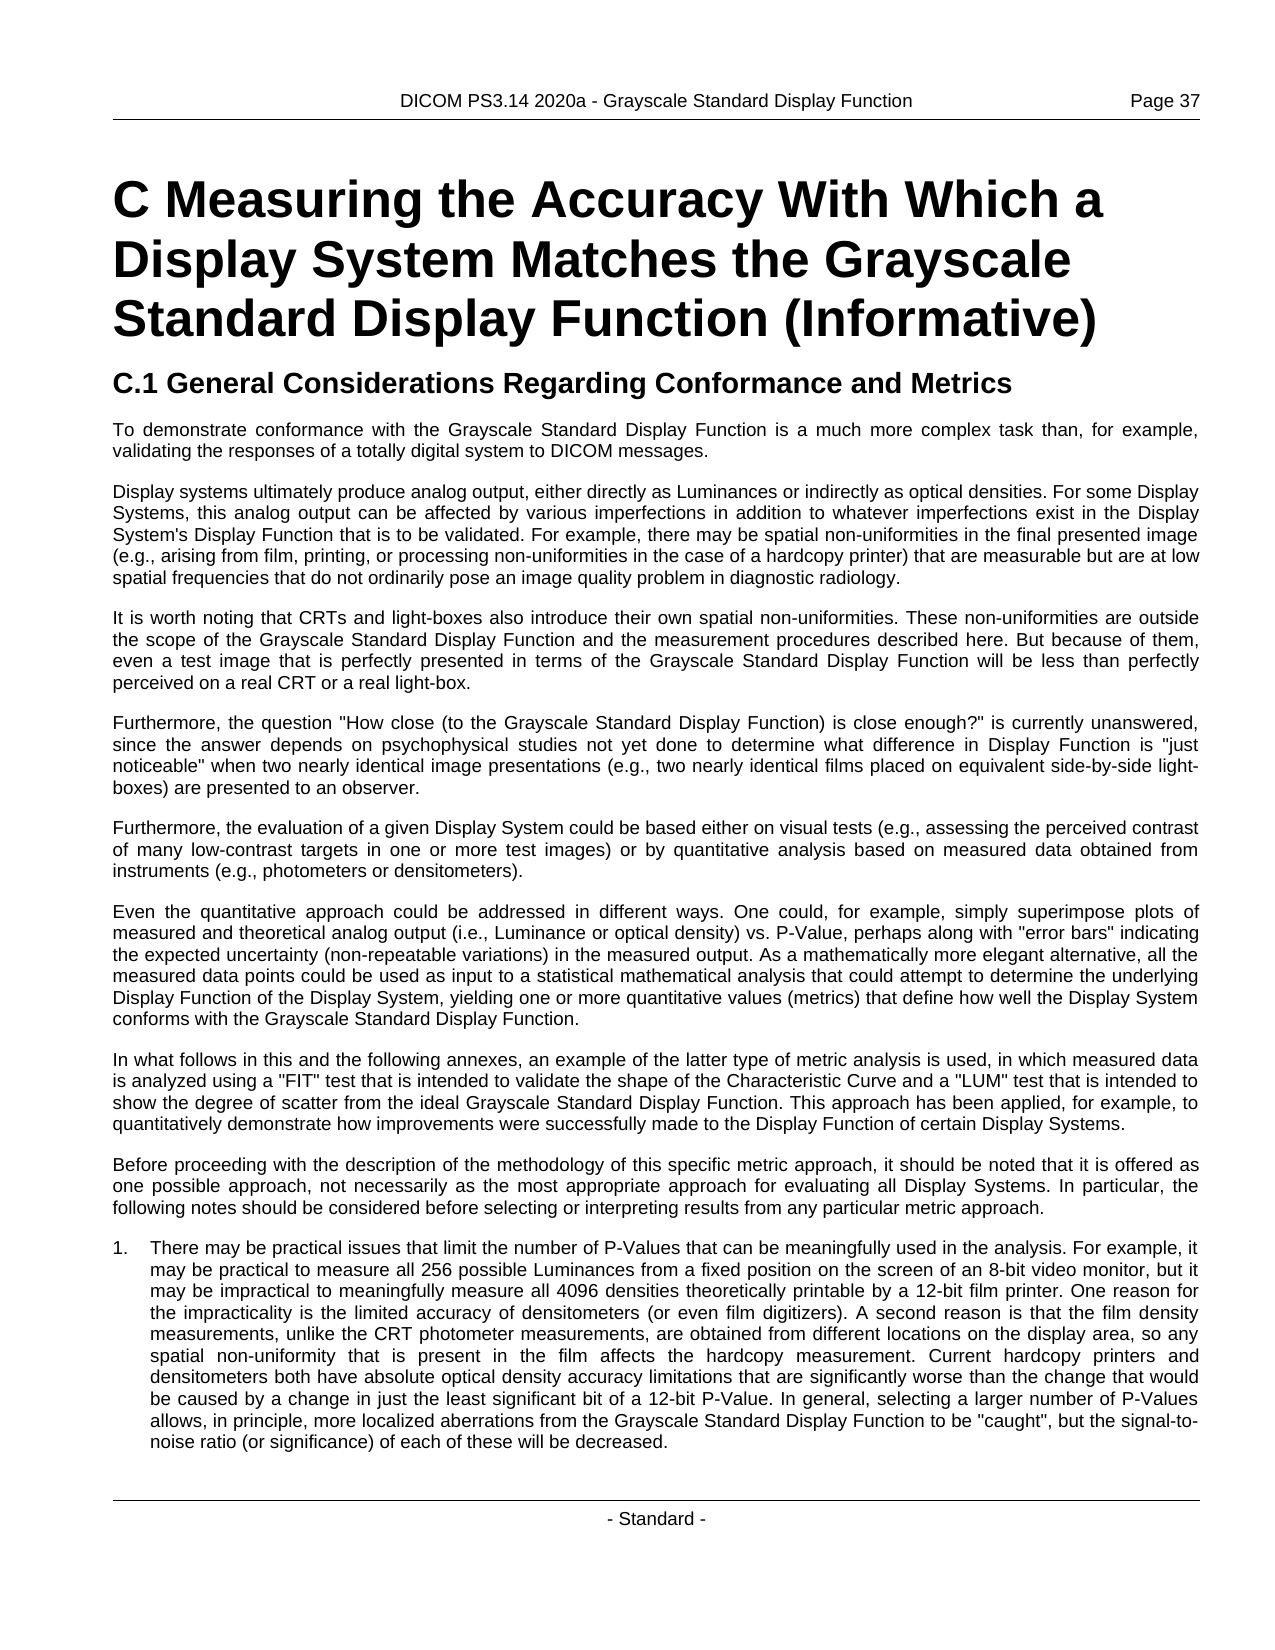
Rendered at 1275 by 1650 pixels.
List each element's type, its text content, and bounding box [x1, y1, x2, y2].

text It is worth noting that CRTs and light-boxes also introduce their own spatial non-uniformities. These non-uniformities are outside the scope of the Grayscale Standard Display Function and the measurement procedures described here. But because of them, even a test image that is perfectly presented in terms of the Grayscale Standard Display Function will be less than perfectly perceived on a real CRT or a real light-box. [112, 607, 1200, 693]
text Display systems ultimately produce analog output, either directly as Luminances or indirectly as optical densities. For some Display Systems, this analog output can be affected by various imperfections in addition to whatever imperfections exist in the Display System's Display Function that is to be validated. For example, there may be spatial non-uniformities in the final presented image (e.g., arising from film, printing, or processing non-uniformities in the case of a hardcopy printer) that are measurable but are at low spatial frequencies that do not ordinarily pose an image quality problem in diagnostic radiology. [112, 480, 1200, 588]
text Furthermore, the evaluation of a given Display System could be based either on visual tests (e.g., assessing the perceived contrast of many low-contrast targets in one or more test images) or by quantitative analysis based on measured data obtained from instruments (e.g., photometers or densitometers). [112, 817, 1200, 882]
text To demonstrate conformance with the Grayscale Standard Display Function is a much more complex task than, for example, validating the responses of a totally digital system to DICOM messages. [112, 418, 1200, 462]
text Even the quantitative approach could be addressed in different ways. One could, for example, simply superimpose plots of measured and theoretical analog output (i.e., Luminance or optical density) vs. P-Value, perhaps along with "error bars" indicating the expected uncertainty (non-repeatable variations) in the measured output. As a mathematically more elegant alternative, all the measured data points could be used as input to a statistical mathematical analysis that could attempt to determine the underlying Display Function of the Display System, yielding one or more quantitative values (metrics) that define how well the Display System conforms with the Grayscale Standard Display Function. [112, 900, 1200, 1030]
text In what follows in this and the following annexes, an example of the latter type of metric analysis is used, in which measured data is analyzed using a "FIT" test that is intended to validate the shape of the Characteristic Curve and a "LUM" test that is intended to show the degree of scatter from the ideal Grayscale Standard Display Function. This approach has been applied, for example, to quantitatively demonstrate how improvements were successfully made to the Display Function of certain Display Systems. [112, 1048, 1200, 1135]
text C.1 General Considerations Regarding Conformance and Metrics [112, 366, 1200, 400]
text C Measuring the Accuracy With Which a Display System Matches the Grayscale Standard Display Function (Informative) [112, 169, 1200, 347]
text Before proceeding with the description of the methodology of this specific metric approach, it should be noted that it is offered as one possible approach, not necessarily as the most appropriate approach for evaluating all Display Systems. In particular, the following notes should be considered before selecting or interpreting results from any particular metric approach. [112, 1153, 1200, 1218]
text Furthermore, the question "How close (to the Grayscale Standard Display Function) is close enough?" is currently unanswered, since the answer depends on psychophysical studies not yet done to determine what difference in Display Function is "just noticeable" when two nearly identical image presentations (e.g., two nearly identical films placed on equivalent side-by-side light-boxes) are presented to an observer. [112, 712, 1200, 798]
text 1. There may be practical issues that limit the number of P-Values that can be meaningfully used in the analysis. For example, it may be practical to measure all 256 possible Luminances from a fixed position on the screen of an 8-bit video monitor, but it may be impractical to meaningfully measure all 4096 densities theoretically printable by a 12-bit film printer. One reason for the impracticality is the limited accuracy of densitometers (or even film digitizers). A second reason is that the film density measurements, unlike the CRT photometer measurements, are obtained from different locations on the display area, so any spatial non-uniformity that is present in the film affects the hardcopy measurement. Current hardcopy printers and densitometers both have absolute optical density accuracy limitations that are significantly worse than the change that would be caused by a change in just the least significant bit of a 12-bit P-Value. In general, selecting a larger number of P-Values allows, in principle, more localized aberrations from the Grayscale Standard Display Function to be "caught", but the signal-to-noise ratio (or significance) of each of these will be decreased. [112, 1237, 1200, 1453]
